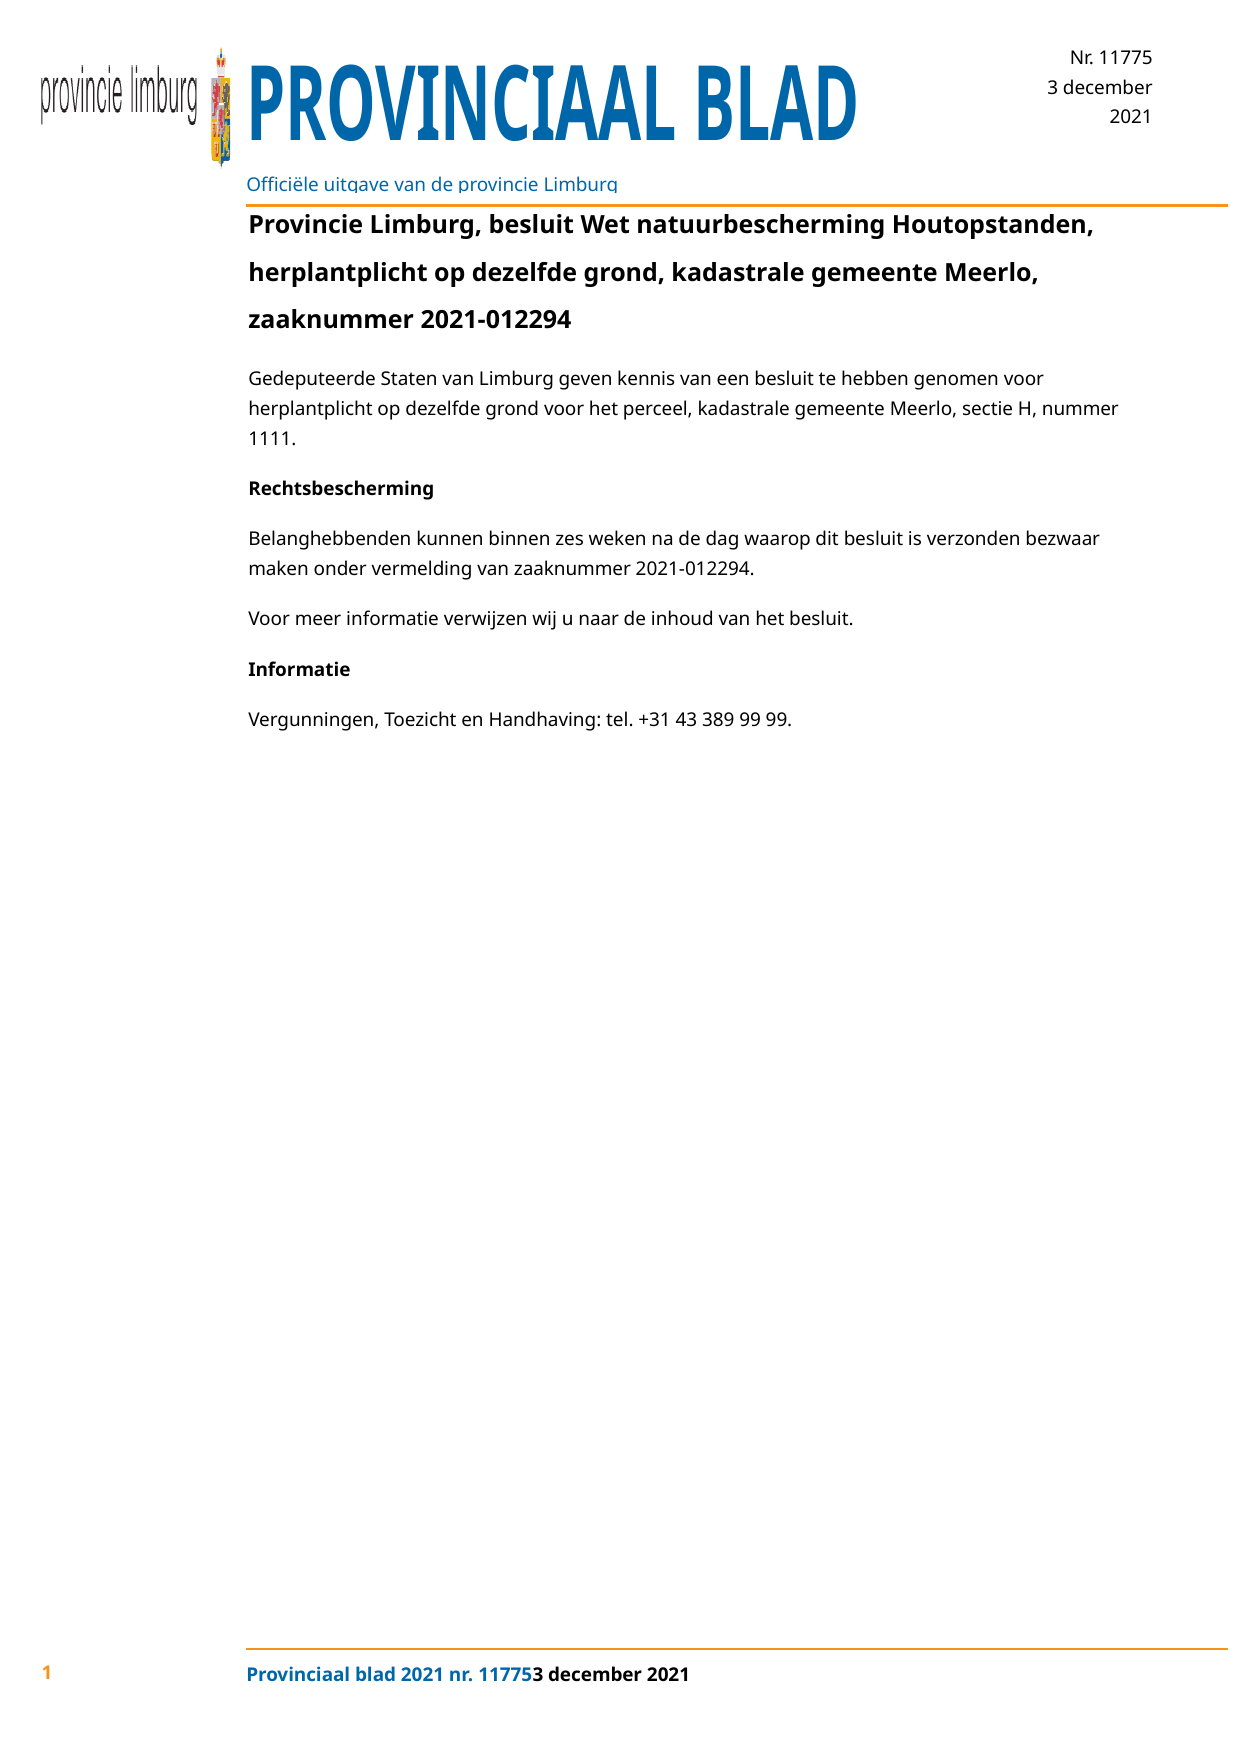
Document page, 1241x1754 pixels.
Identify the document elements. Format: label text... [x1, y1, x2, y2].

text Voor meer informatie verwijzen wij u naar de inhoud van het besluit. [248, 606, 1152, 631]
picture [41, 47, 231, 172]
text Vergunningen, Toezicht en Handhaving: tel. +31 43 389 99 99. [248, 706, 1152, 732]
text Gedeputeerde Staten van Limburg geven kennis van een besluit te hebben genomen voor herplantplicht op dezelfde grond voor het perceel, kadastrale gemeente Meerlo, sectie H, nummer 1111. [248, 366, 1152, 450]
text Informatie [248, 656, 1152, 682]
text Belanghebbenden kunnen binnen zes weken na de dag waarop dit besluit is verzonden bezwaar maken onder vermelding van zaaknummer 2021-012294. [248, 526, 1152, 581]
text Rechtsbescherming [248, 475, 1152, 501]
text Provincie Limburg, besluit Wet natuurbescherming Houtopstanden, herplantplicht op dezelfde grond, kadastrale gemeente Meerlo, zaaknummer 2021-012294 [248, 207, 1152, 336]
